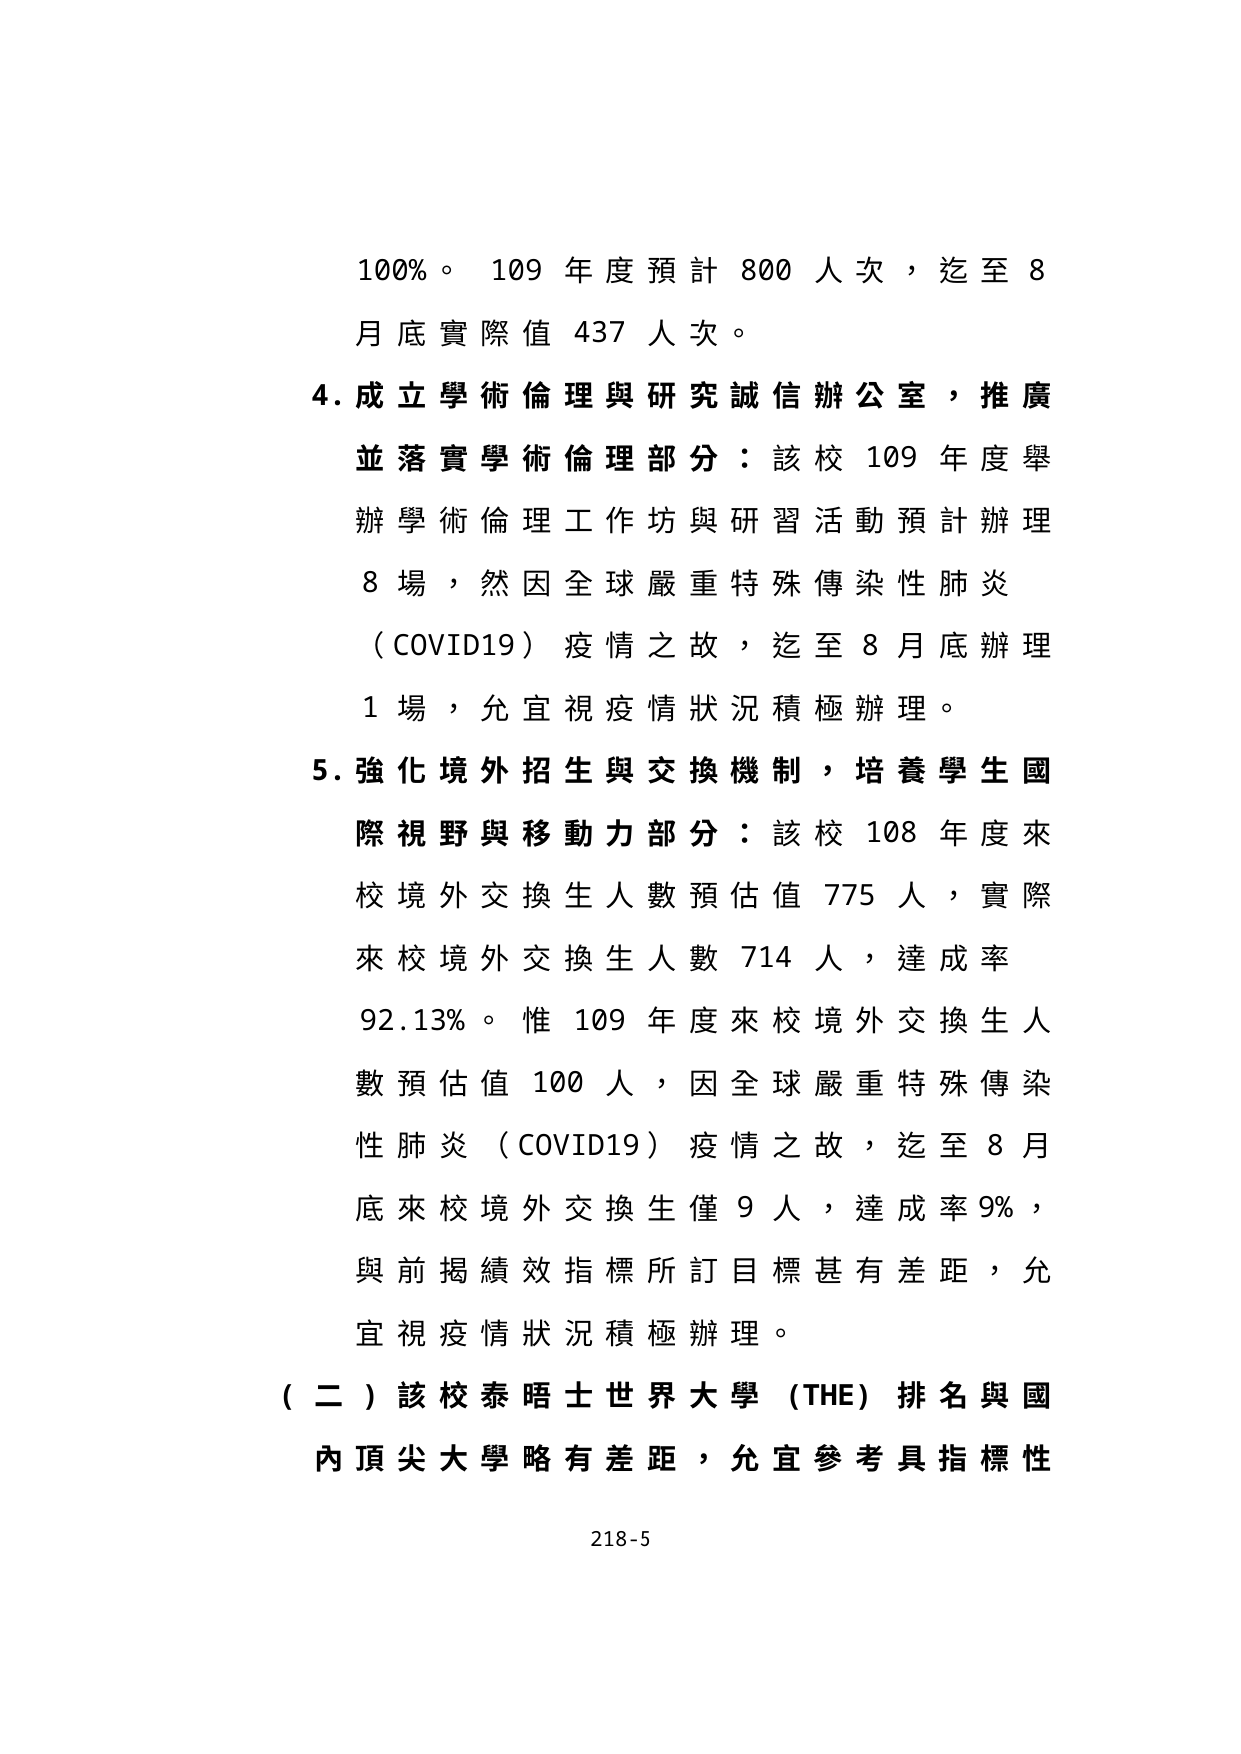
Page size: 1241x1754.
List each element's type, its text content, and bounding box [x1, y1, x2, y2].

text 5.強化境外招生與交換機制，培養學生國際視野與移動力部分：該校108年度來校境外交換生人數預估值775人，實際來校境外交換生人數714人，達成率92.13%。惟109年度來校境外交換生人數預估值100人，因全球嚴重特殊傳染性肺炎（COVID19）疫情之故，迄至8月底來校境外交換生僅9人，達成率9%，與前揭績效指標所訂目標甚有差距，允宜視疫情狀況積極辦理。 [277, 727, 1058, 1352]
text (二)該校泰晤士世界大學(THE)排名與國內頂尖大學略有差距，允宜參考具指標性 [242, 1352, 1058, 1477]
text 100%。109年度預計800人次，迄至8月底實際值437人次。 [277, 227, 1058, 352]
text 4.成立學術倫理與研究誠信辦公室，推廣並落實學術倫理部分：該校109年度舉辦學術倫理工作坊與研習活動預計辦理8場，然因全球嚴重特殊傳染性肺炎（COVID19）疫情之故，迄至8月底辦理1場，允宜視疫情狀況積極辦理。 [277, 352, 1058, 727]
